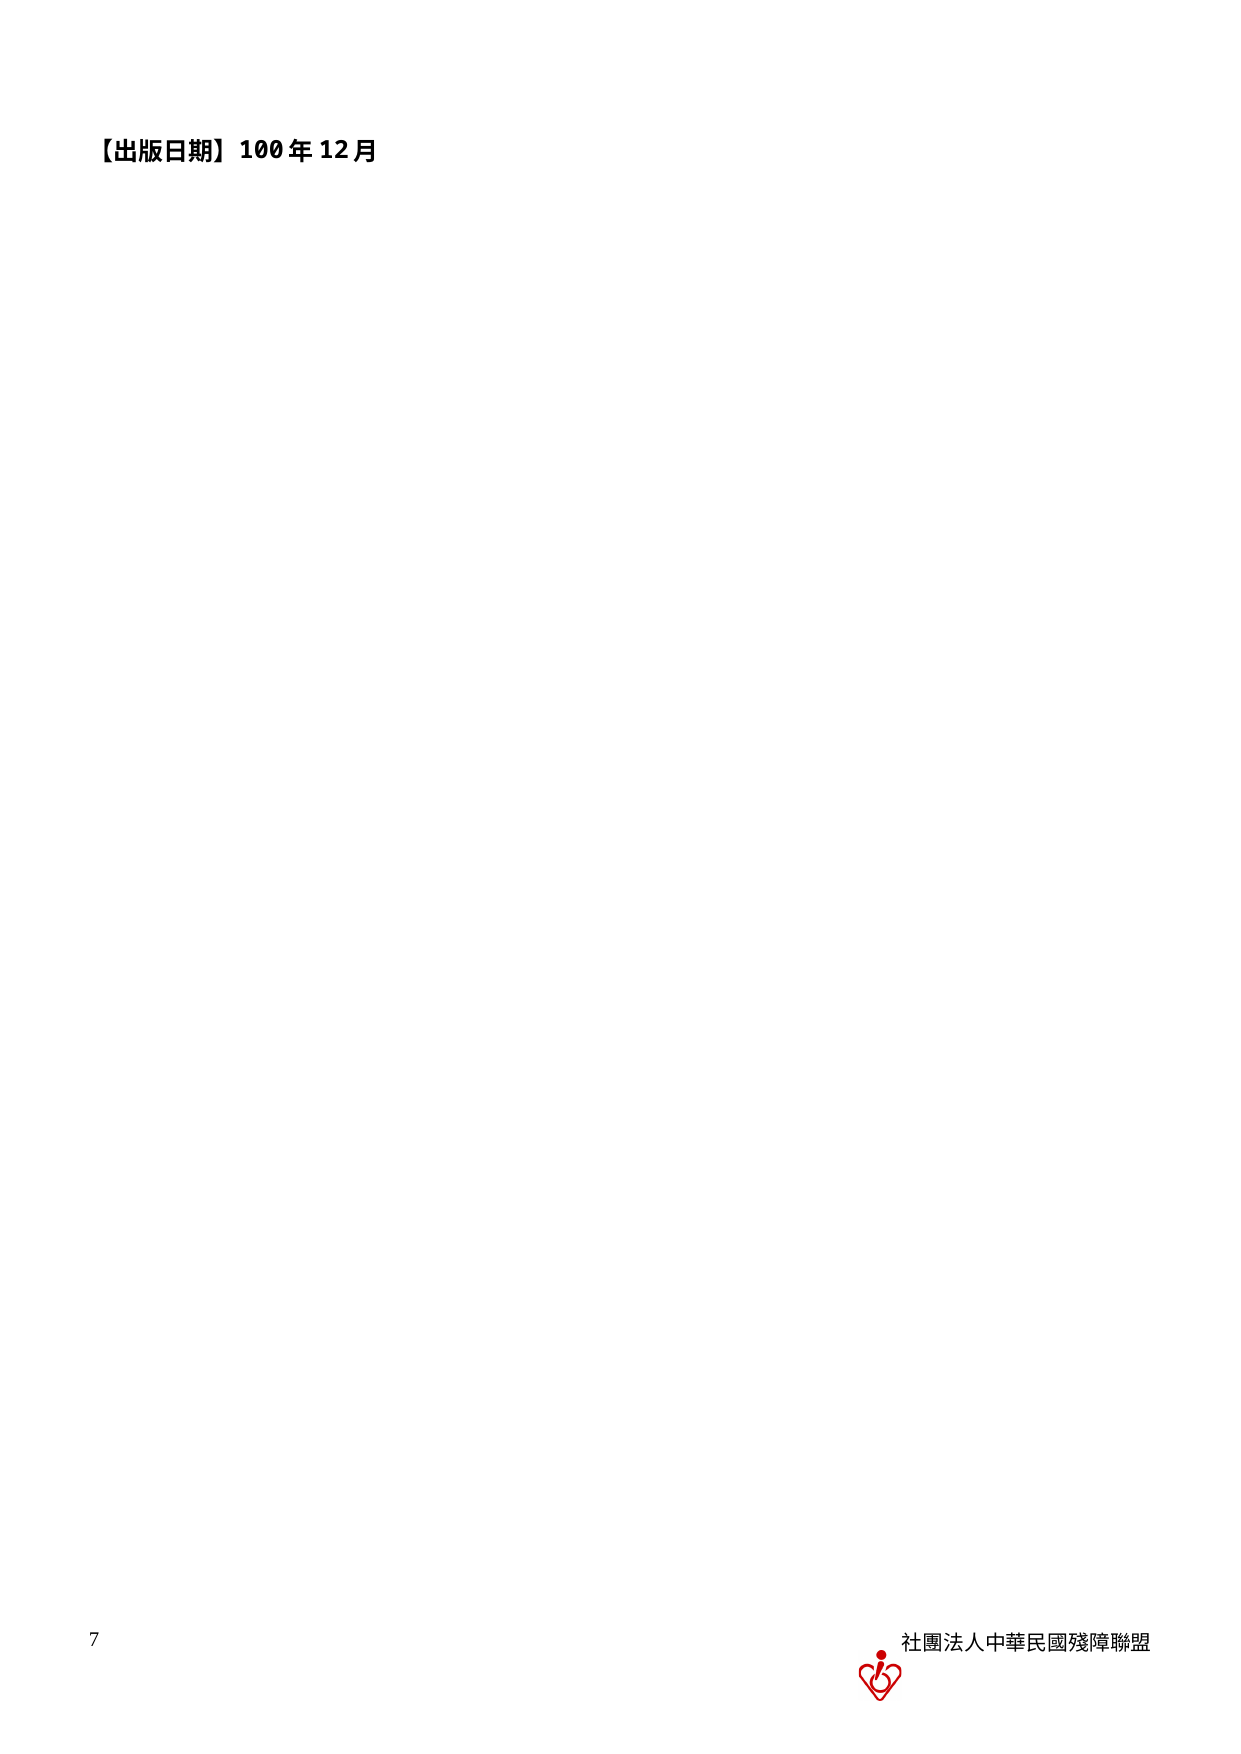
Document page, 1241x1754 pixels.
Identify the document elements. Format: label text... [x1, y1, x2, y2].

text 【出版日期】100年12月 [89, 108, 1152, 170]
